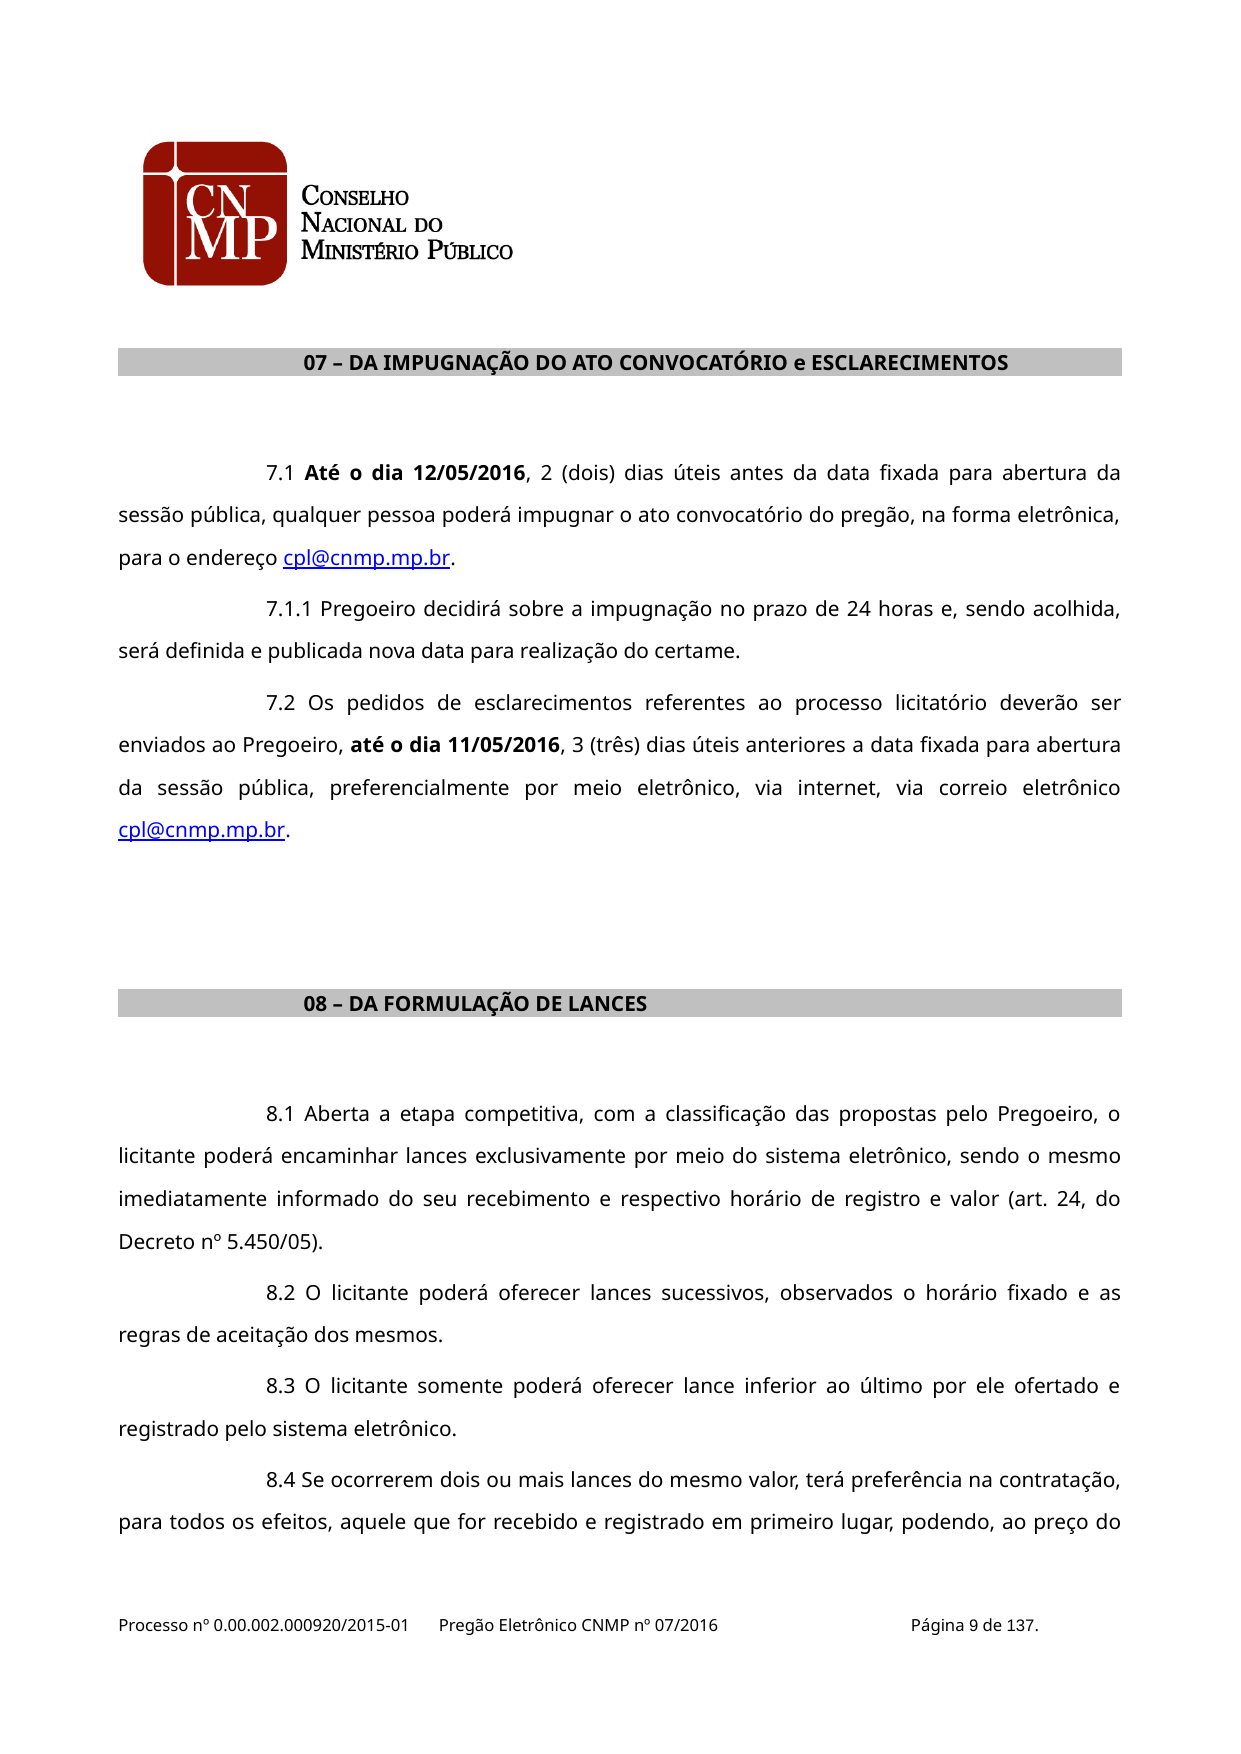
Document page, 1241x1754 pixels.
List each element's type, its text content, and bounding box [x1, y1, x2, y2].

picture [118, 118, 529, 308]
text 8.3 O licitante somente poderá oferecer lance inferior ao último por ele ofertado e registrado pelo sistema eletrônico. [118, 1371, 1122, 1442]
subtitle 07 – DA IMPUGNAÇÃO DO ATO CONVOCATÓRIO e ESCLARECIMENTOS [118, 348, 1122, 376]
text 7.2 Os pedidos de esclarecimentos referentes ao processo licitatório deverão ser enviados ao Pregoeiro, até o dia 11/05/2016, 3 (três) dias úteis anteriores a data fixada para abertura da sessão pública, preferencialmente por meio eletrônico, via internet, via correio eletrônico cpl@cnmp.mp.br. [118, 688, 1122, 844]
text 7.1 Até o dia 12/05/2016, 2 (dois) dias úteis antes da data fixada para abertura da sessão pública, qualquer pessoa poderá impugnar o ato convocatório do pregão, na forma eletrônica, para o endereço cpl@cnmp.mp.br. [118, 458, 1122, 572]
text 8.4 Se ocorrerem dois ou mais lances do mesmo valor, terá preferência na contratação, para todos os efeitos, aquele que for recebido e registrado em primeiro lugar, podendo, ao preço do [118, 1465, 1122, 1536]
text 8.1 Aberta a etapa competitiva, com a classificação das propostas pelo Pregoeiro, o licitante poderá encaminhar lances exclusivamente por meio do sistema eletrônico, sendo o mesmo imediatamente informado do seu recebimento e respectivo horário de registro e valor (art. 24, do Decreto nº 5.450/05). [118, 1099, 1122, 1255]
text 8.2 O licitante poderá oferecer lances sucessivos, observados o horário fixado e as regras de aceitação dos mesmos. [118, 1278, 1122, 1349]
text 7.1.1 Pregoeiro decidirá sobre a impugnação no prazo de 24 horas e, sendo acolhida, será definida e publicada nova data para realização do certame. [118, 594, 1122, 665]
subtitle 08 – DA FORMULAÇÃO DE LANCES [118, 989, 1122, 1017]
